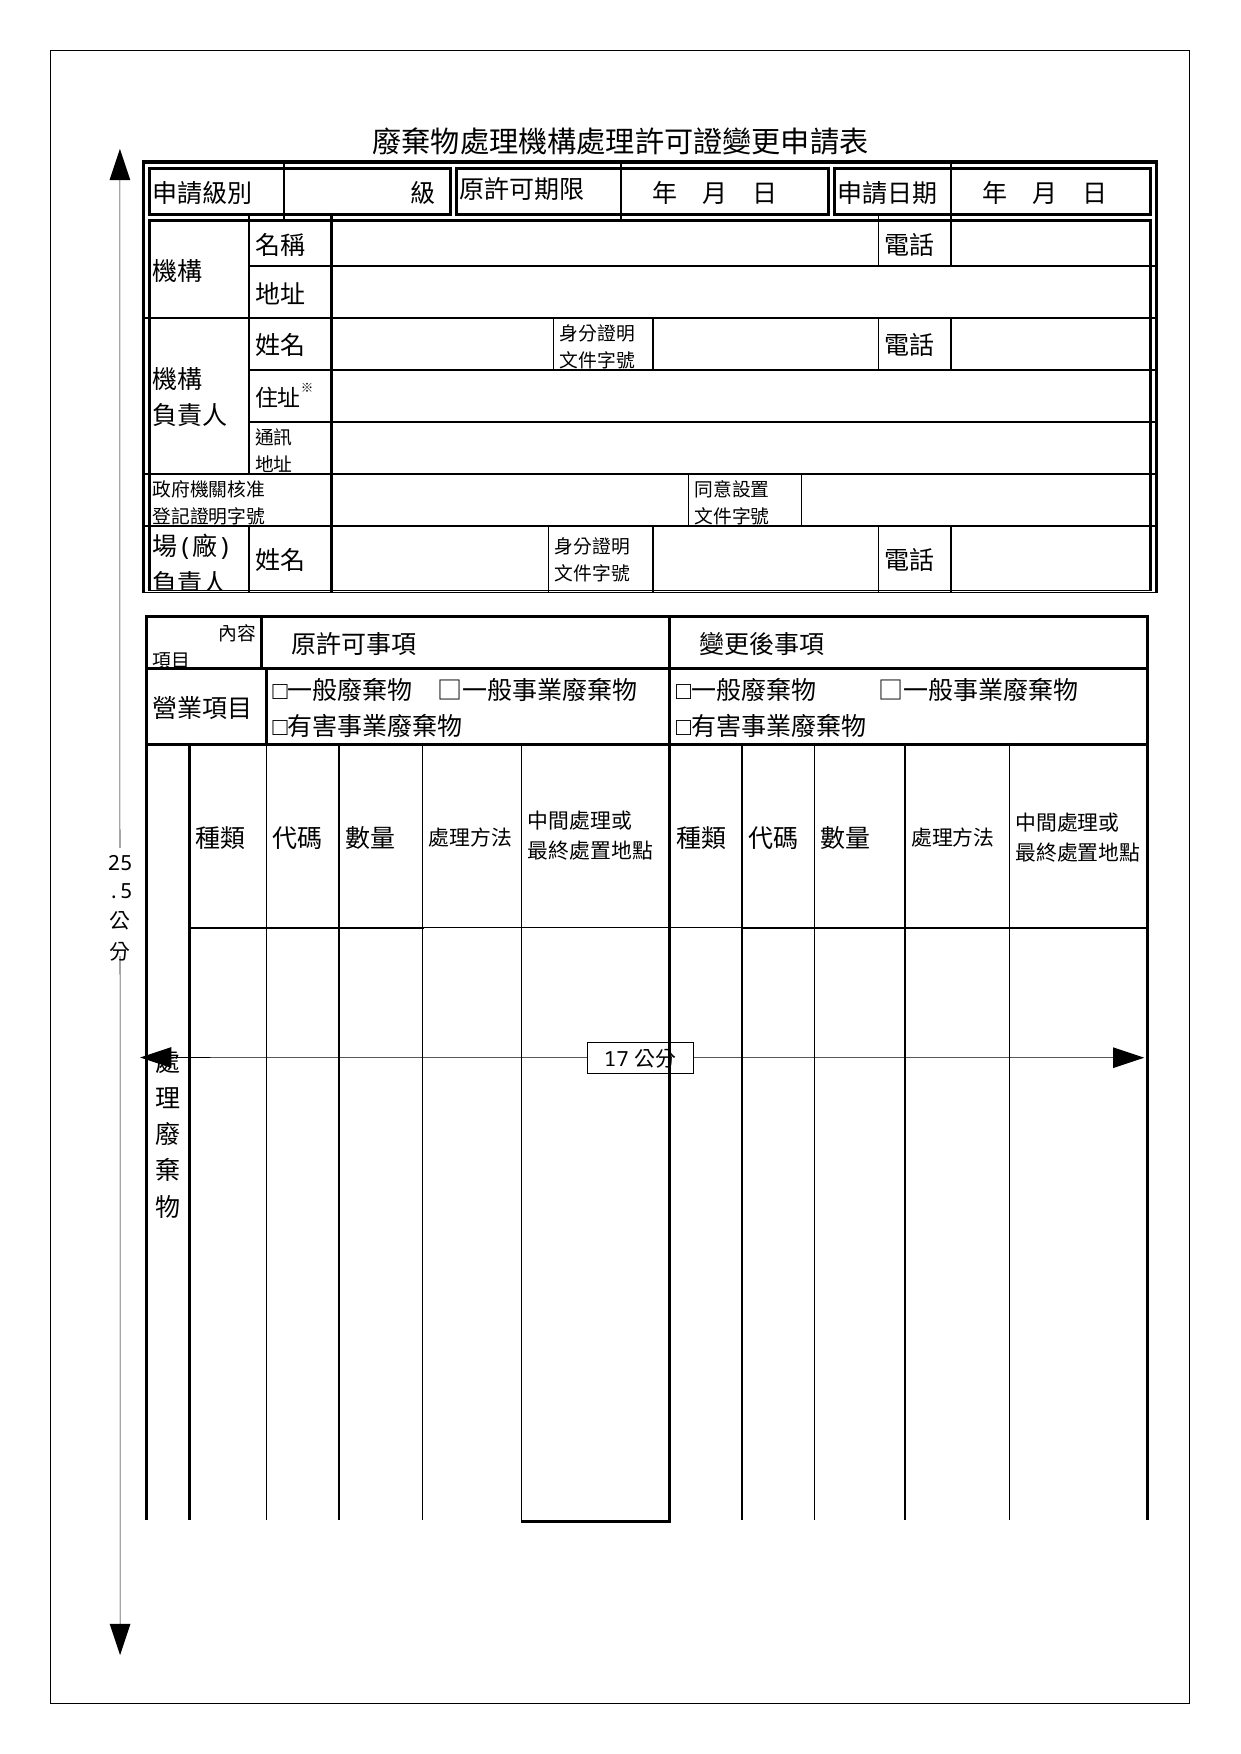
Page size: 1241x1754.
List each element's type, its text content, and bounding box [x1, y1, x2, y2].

table_cell 種類 [671, 746, 741, 927]
table_cell □一般廢棄物 □一般事業廢棄物 □有害事業廢棄物 [268, 670, 668, 743]
table_cell [815, 929, 904, 1057]
table_cell [333, 371, 1149, 421]
table_cell [333, 222, 878, 265]
table_header 年 月 日 [952, 164, 1154, 213]
table_cell [952, 527, 1149, 590]
table_cell [333, 527, 548, 590]
table_cell [906, 1058, 1009, 1519]
table_cell [832, 593, 993, 602]
table_cell 住址※ [250, 371, 330, 421]
table_cell [146, 593, 320, 602]
table_header 申請級別 [146, 164, 283, 213]
table_cell 中間處理或 最終處置地點 [522, 746, 668, 927]
table_cell [658, 593, 832, 602]
table_cell [267, 1058, 338, 1519]
table_cell [191, 929, 266, 1057]
table_cell [815, 1058, 904, 1519]
table_header [826, 1551, 983, 1564]
table_cell 代碼 [267, 746, 338, 927]
table_cell [522, 928, 668, 1057]
table_cell [622, 213, 878, 219]
table_cell [743, 929, 814, 1057]
table_cell [423, 928, 521, 1057]
table_cell 姓名 [250, 527, 330, 590]
table_cell [993, 593, 1154, 602]
table_cell [315, 603, 448, 615]
table_cell 姓名 [250, 319, 330, 369]
table_cell [333, 213, 620, 219]
table_cell 處理方法 [423, 746, 521, 927]
table_cell [654, 527, 878, 590]
table_cell [320, 593, 453, 602]
table_cell 營業項目 [148, 670, 265, 743]
table_cell 機構 負責人 [151, 319, 248, 473]
table_cell [826, 603, 988, 615]
table_cell 種類 [191, 746, 266, 927]
table_cell 數量 [815, 746, 904, 927]
table_cell 電話 [879, 527, 950, 590]
table_cell [340, 1058, 422, 1519]
table_cell [333, 319, 553, 369]
table_cell [1010, 929, 1146, 1519]
table_cell [906, 929, 1009, 1057]
table_cell [654, 319, 878, 369]
table_cell [267, 929, 338, 1057]
table_cell 通訊 地址 [250, 423, 330, 473]
table_cell [743, 1058, 814, 1519]
table_cell [952, 222, 1149, 265]
table_cell 電話 [879, 222, 950, 265]
table_header 申請日期 [832, 164, 950, 213]
table_header 級 [285, 164, 453, 213]
table_cell 代碼 [743, 746, 814, 927]
table_cell 機構 [146, 213, 248, 317]
table_cell 內容 項目 [148, 618, 260, 667]
table_header 年 月 日 [622, 164, 832, 213]
table_header [145, 1551, 314, 1564]
table_cell [146, 603, 315, 615]
table_cell [191, 1058, 266, 1519]
table_header [447, 1551, 649, 1564]
table_cell (申請第二類處理場(場)操作許可者免填) [802, 475, 1149, 525]
table_cell [333, 267, 1149, 317]
table_header 原許可期限 [453, 164, 620, 213]
table_header [983, 1551, 1149, 1564]
table_cell [1147, 603, 1154, 615]
table_cell [952, 213, 1154, 265]
table_cell □一般廢棄物 □一般事業廢棄物 □有害事業廢棄物 [671, 670, 1146, 743]
table_cell 數量 [340, 746, 422, 927]
table_cell 處理方法 [906, 746, 1009, 927]
table_cell [649, 603, 826, 615]
table_cell 同意設置 文件字號 [689, 475, 801, 525]
text 廢棄物處理機構處理許可證變更申請表 [148, 118, 1092, 160]
table_cell [988, 603, 1147, 615]
table_cell [423, 1058, 521, 1519]
table_cell [1149, 615, 1154, 667]
table_cell [522, 1058, 668, 1519]
table_cell [333, 475, 688, 525]
table_cell [671, 1058, 741, 1519]
table_cell [340, 929, 422, 1057]
table_cell 電話 [879, 319, 950, 369]
table_cell 身分證明文件字號 [549, 527, 652, 590]
table_cell 處 理 廢 棄 物 [148, 746, 188, 1057]
table_cell [1149, 743, 1154, 927]
table_cell [453, 593, 658, 602]
table_cell [448, 603, 648, 615]
table_header [314, 1551, 447, 1564]
table_cell 處 理 廢 棄 物 [148, 1058, 188, 1519]
table_cell 原許可事項 [263, 618, 668, 667]
table_cell 政府機關核准 登記證明字號 [151, 475, 330, 525]
table_cell [333, 423, 1149, 473]
table_cell 身分證明文件字號 [554, 319, 652, 369]
table_cell [671, 928, 741, 1057]
table_cell [1149, 927, 1154, 1519]
table_cell 地址 [250, 267, 330, 317]
table_cell 場(廠)負責人 [151, 527, 248, 590]
table_cell [952, 319, 1149, 369]
table_cell 名稱 [250, 222, 330, 265]
table_cell [1149, 667, 1154, 743]
table_header [649, 1551, 826, 1564]
table_cell 變更後事項 [671, 618, 1146, 667]
table_cell 中間處理或 最終處置地點 [1010, 746, 1146, 927]
